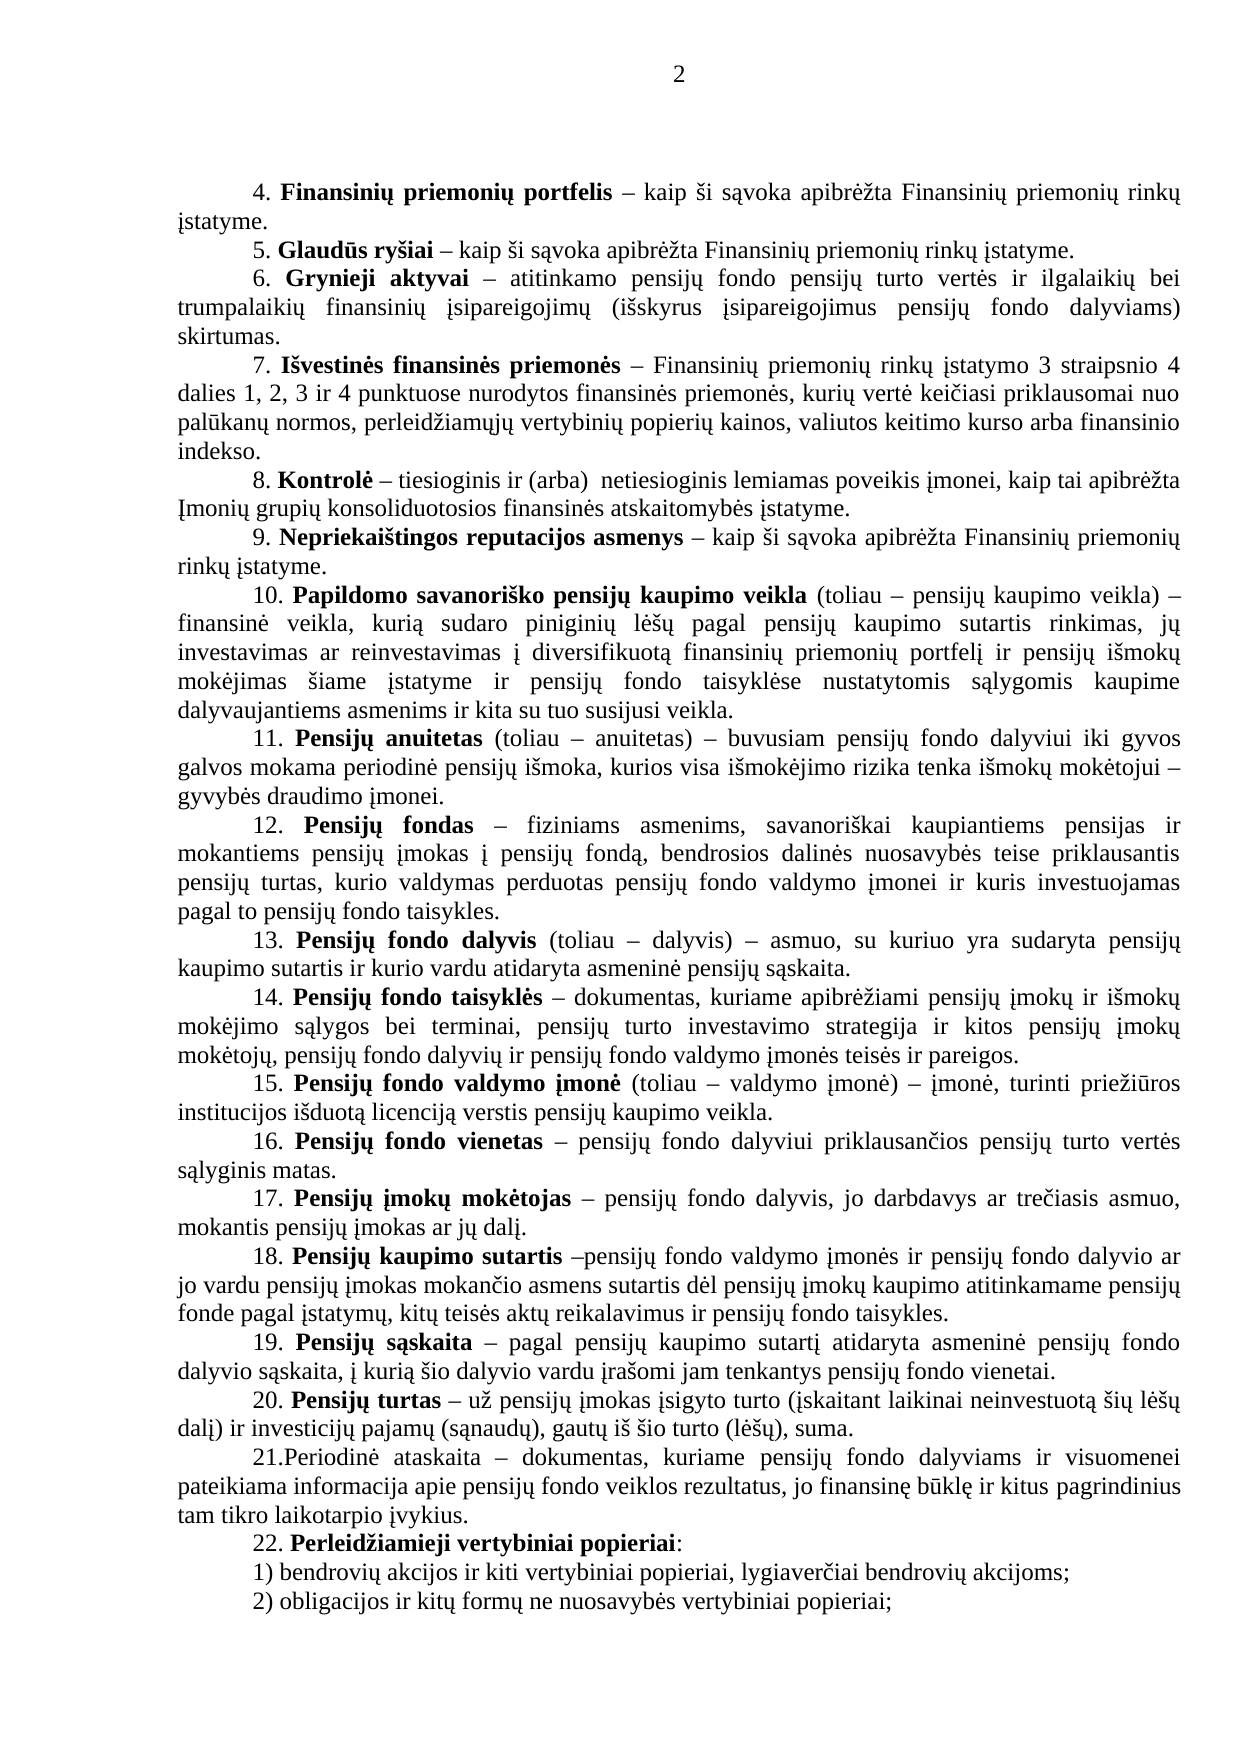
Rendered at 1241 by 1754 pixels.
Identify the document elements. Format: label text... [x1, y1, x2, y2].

text 19. Pensijų sąskaita – pagal pensijų kaupimo sutartį atidaryta asmeninė pensijų fondo dalyvio sąskaita, į kurią šio dalyvio vardu įrašomi jam tenkantys pensijų fondo vienetai. [177, 1327, 1181, 1385]
text 20. Pensijų turtas – už pensijų įmokas įsigyto turto (įskaitant laikinai neinvestuotą šių lėšų dalį) ir investicijų pajamų (sąnaudų), gautų iš šio turto (lėšų), suma. [177, 1385, 1181, 1442]
text 5. Glaudūs ryšiai – kaip ši sąvoka apibrėžta Finansinių priemonių rinkų įstatyme. [177, 235, 1181, 263]
text 10. Papildomo savanoriško pensijų kaupimo veikla (toliau – pensijų kaupimo veikla) – finansinė veikla, kurią sudaro piniginių lėšų pagal pensijų kaupimo sutartis rinkimas, jų investavimas ar reinvestavimas į diversifikuotą finansinių priemonių portfelį ir pensijų išmokų mokėjimas šiame įstatyme ir pensijų fondo taisyklėse nustatytomis sąlygomis kaupime dalyvaujantiems asmenims ir kita su tuo susijusi veikla. [177, 580, 1181, 723]
text 9. Nepriekaištingos reputacijos asmenys – kaip ši sąvoka apibrėžta Finansinių priemonių rinkų įstatyme. [177, 522, 1181, 580]
text 17. Pensijų įmokų mokėtojas – pensijų fondo dalyvis, jo darbdavys ar trečiasis asmuo, mokantis pensijų įmokas ar jų dalį. [177, 1183, 1181, 1241]
text 1) bendrovių akcijos ir kiti vertybiniai popieriai, lygiaverčiai bendrovių akcijoms; [177, 1557, 1181, 1586]
text 4. Finansinių priemonių portfelis – kaip ši sąvoka apibrėžta Finansinių priemonių rinkų įstatyme. [177, 177, 1181, 235]
text 7. Išvestinės finansinės priemonės – Finansinių priemonių rinkų įstatymo 3 straipsnio 4 dalies 1, 2, 3 ir 4 punktuose nurodytos finansinės priemonės, kurių vertė keičiasi priklausomai nuo palūkanų normos, perleidžiamųjų vertybinių popierių kainos, valiutos keitimo kurso arba finansinio indekso. [177, 350, 1181, 465]
text 22. Perleidžiamieji vertybiniai popieriai: [177, 1528, 1181, 1557]
text 12. Pensijų fondas – fiziniams asmenims, savanoriškai kaupiantiems pensijas ir mokantiems pensijų įmokas į pensijų fondą, bendrosios dalinės nuosavybės teise priklausantis pensijų turtas, kurio valdymas perduotas pensijų fondo valdymo įmonei ir kuris investuojamas pagal to pensijų fondo taisykles. [177, 810, 1181, 925]
text 2) obligacijos ir kitų formų ne nuosavybės vertybiniai popieriai; [177, 1586, 1181, 1615]
text 11. Pensijų anuitetas (toliau – anuitetas) – buvusiam pensijų fondo dalyviui iki gyvos galvos mokama periodinė pensijų išmoka, kurios visa išmokėjimo rizika tenka išmokų mokėtojui – gyvybės draudimo įmonei. [177, 723, 1181, 810]
text 15. Pensijų fondo valdymo įmonė (toliau – valdymo įmonė) – įmonė, turinti priežiūros institucijos išduotą licenciją verstis pensijų kaupimo veikla. [177, 1068, 1181, 1126]
text 21.Periodinė ataskaita – dokumentas, kuriame pensijų fondo dalyviams ir visuomenei pateikiama informacija apie pensijų fondo veiklos rezultatus, jo finansinę būklę ir kitus pagrindinius tam tikro laikotarpio įvykius. [177, 1442, 1181, 1528]
text 8. Kontrolė – tiesioginis ir (arba) netiesioginis lemiamas poveikis įmonei, kaip tai apibrėžta Įmonių grupių konsoliduotosios finansinės atskaitomybės įstatyme. [177, 465, 1181, 522]
text 13. Pensijų fondo dalyvis (toliau – dalyvis) – asmuo, su kuriuo yra sudaryta pensijų kaupimo sutartis ir kurio vardu atidaryta asmeninė pensijų sąskaita. [177, 925, 1181, 982]
text 16. Pensijų fondo vienetas – pensijų fondo dalyviui priklausančios pensijų turto vertės sąlyginis matas. [177, 1126, 1181, 1183]
text 14. Pensijų fondo taisyklės – dokumentas, kuriame apibrėžiami pensijų įmokų ir išmokų mokėjimo sąlygos bei terminai, pensijų turto investavimo strategija ir kitos pensijų įmokų mokėtojų, pensijų fondo dalyvių ir pensijų fondo valdymo įmonės teisės ir pareigos. [177, 982, 1181, 1068]
text 18. Pensijų kaupimo sutartis –pensijų fondo valdymo įmonės ir pensijų fondo dalyvio ar jo vardu pensijų įmokas mokančio asmens sutartis dėl pensijų įmokų kaupimo atitinkamame pensijų fonde pagal įstatymų, kitų teisės aktų reikalavimus ir pensijų fondo taisykles. [177, 1241, 1181, 1327]
text 6. Grynieji aktyvai – atitinkamo pensijų fondo pensijų turto vertės ir ilgalaikių bei trumpalaikių finansinių įsipareigojimų (išskyrus įsipareigojimus pensijų fondo dalyviams) skirtumas. [177, 263, 1181, 350]
